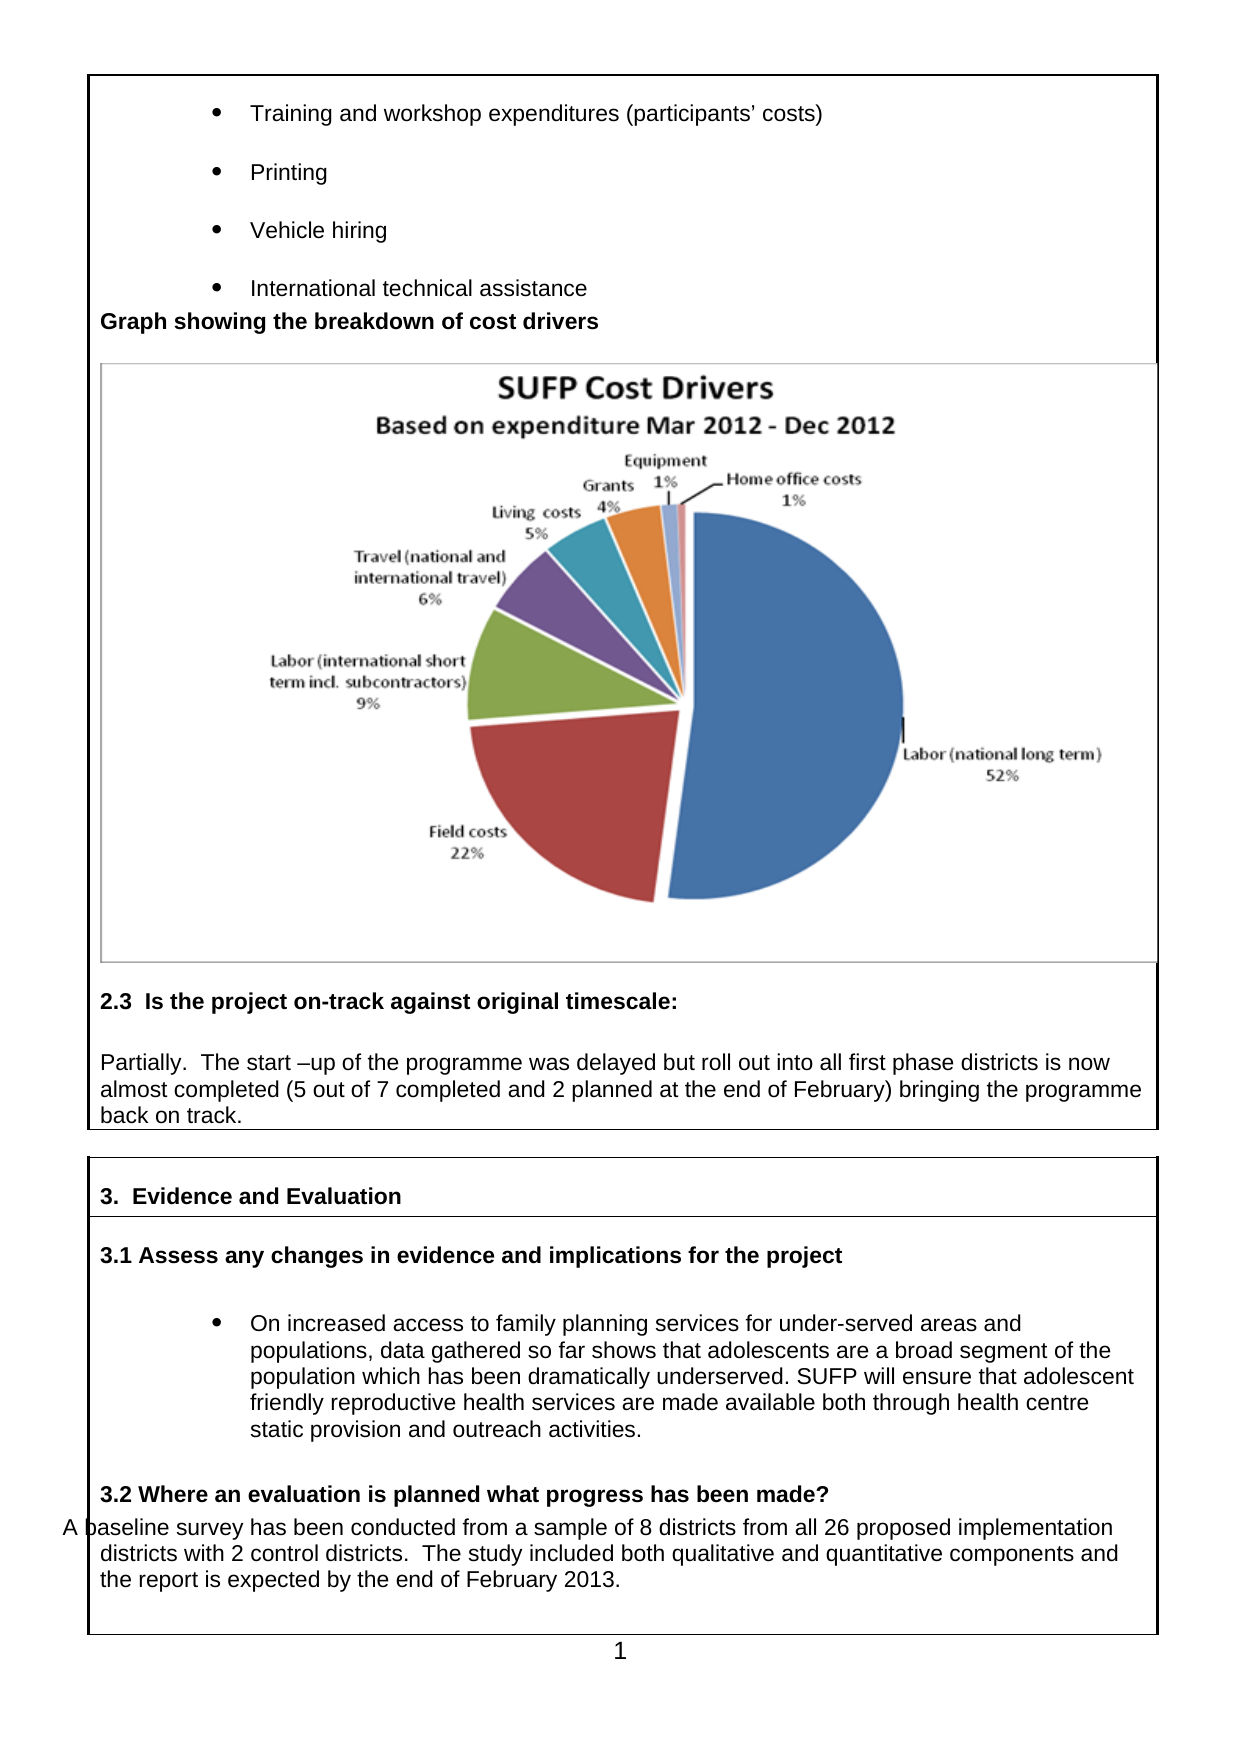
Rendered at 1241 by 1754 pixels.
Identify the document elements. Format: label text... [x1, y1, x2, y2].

table_header 3. Evidence and Evaluation [90, 1158, 1156, 1216]
table_cell 3.1 Assess any changes in evidence and implications for the project On increased access to family planning services for under-served areas and populations, data gathered so far shows that adolescents are a broad segment of the population which has been dramatically underserved. SUFP will ensure that adolescent friendly reproductive health services are made available both through health centre static provision and outreach activities. 3.2 Where an evaluation is planned what progress has been made? A baseline survey has been conducted from a sample of 8 districts from all 26 proposed implementation districts with 2 control districts. The study included both qualitative and quantitative components and the report is expected by the end of February 2013. [90, 1217, 1156, 1634]
table_cell 2.1 Is the project on-track against financial forecasts: Yes Expenditures through December 31st = £1,561,299 Cumulative forecasts through December 31st = £1,513,746 Expenditure by output: 2.2 Key cost drivers Training and workshop expenditures (participants’ costs) Printing Vehicle hiring International technical assistance Graph showing the breakdown of cost drivers 2.3 Is the project on-track against original timescale: Partially. The start –up of the programme was delayed but roll out into all first phase districts is now almost completed (5 out of 7 completed and 2 planned at the end of February) bringing the programme back on track. [90, 76, 1156, 1128]
